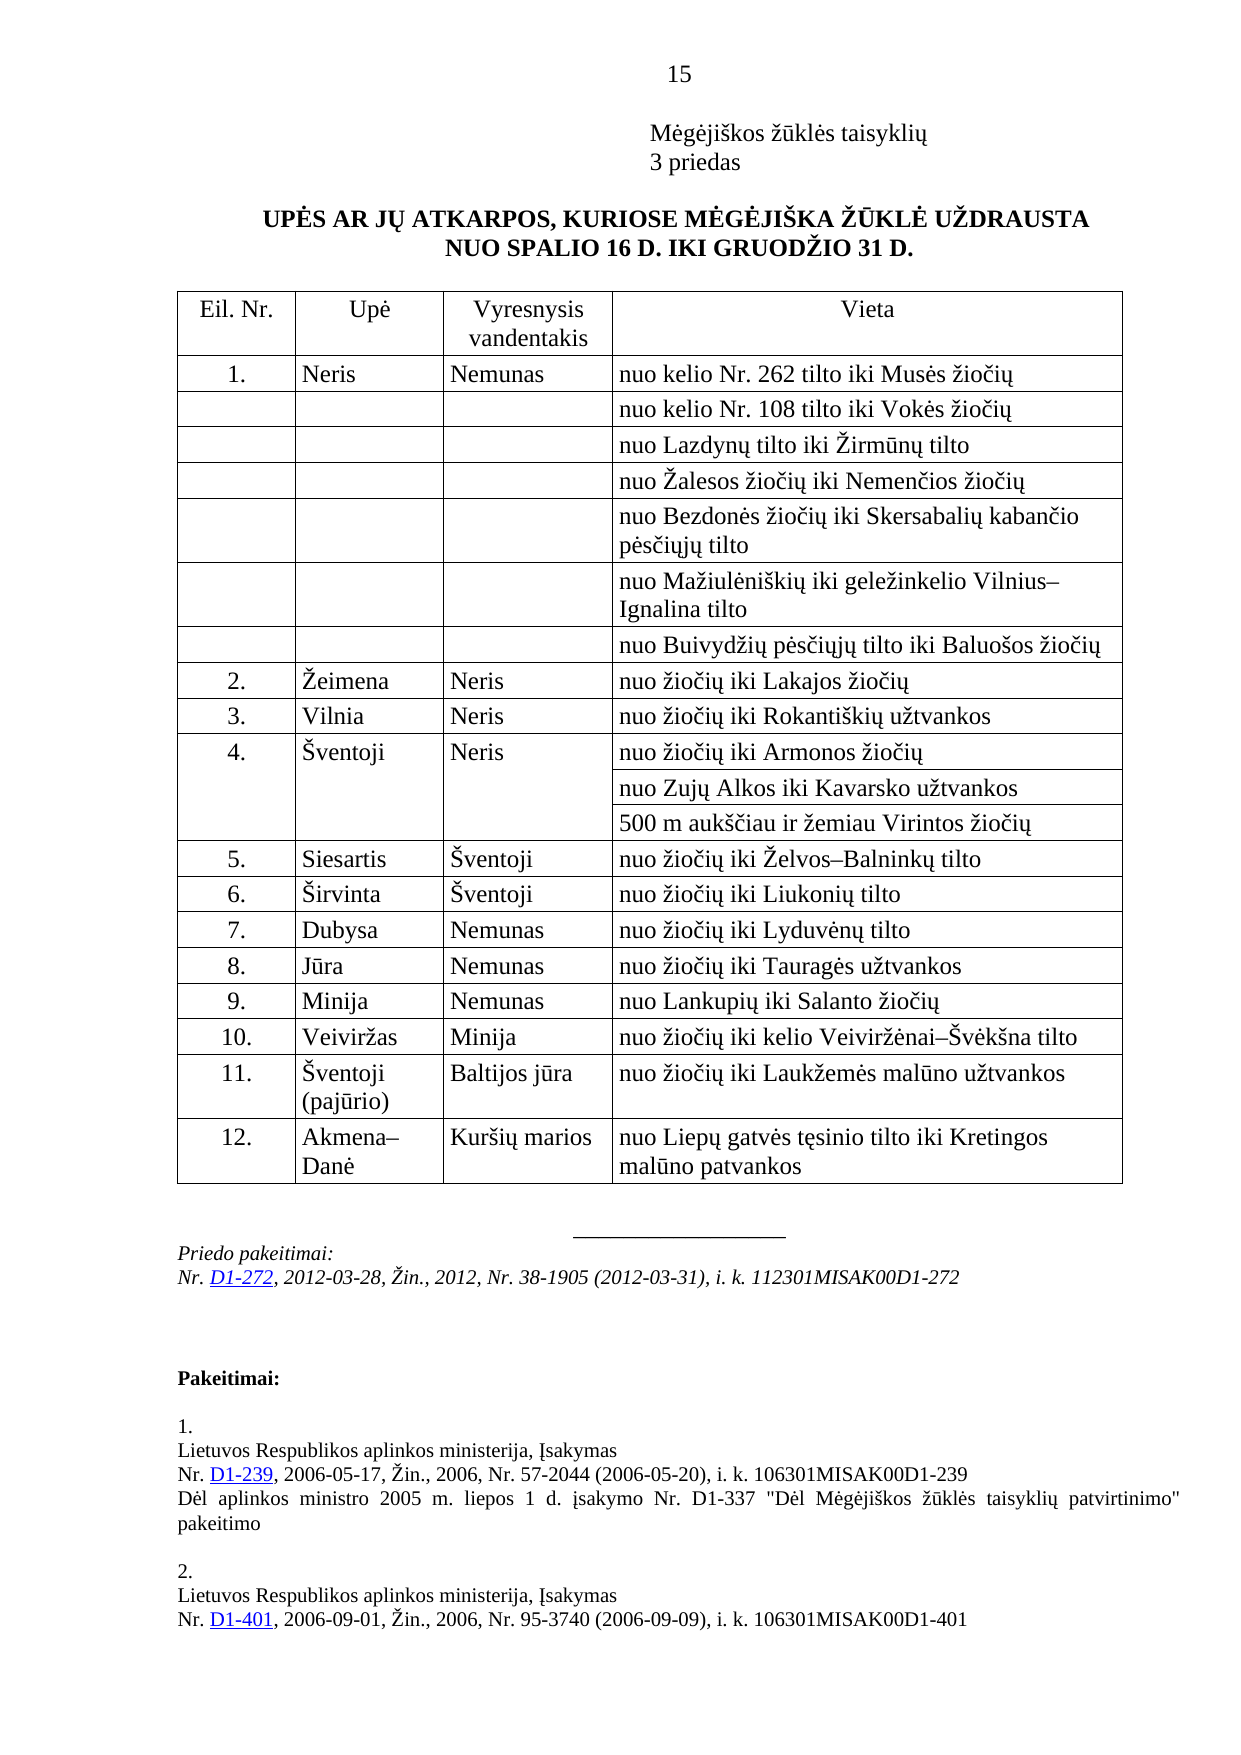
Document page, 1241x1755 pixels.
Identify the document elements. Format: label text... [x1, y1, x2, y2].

table_header Eil. Nr. [178, 292, 295, 355]
text Nr. D1-272, 2012-03-28, Žin., 2012, Nr. 38-1905 (2012-03-31), i. k. 112301MISAK00D1-272 [177, 1265, 1181, 1289]
table_cell 2. [178, 663, 295, 697]
table_cell 10. [178, 1019, 295, 1054]
table_cell 7. [178, 912, 295, 947]
table_cell [296, 463, 443, 497]
table_cell [296, 627, 443, 662]
text Pakeitimai: [177, 1366, 1181, 1390]
table_cell 1. [178, 356, 295, 391]
table_cell 8. [178, 948, 295, 982]
table_cell [444, 463, 612, 497]
table_cell Šventoji [296, 734, 443, 840]
table_cell 9. [178, 984, 295, 1018]
table_header Upė [296, 292, 443, 355]
table_cell Šventoji [444, 841, 612, 876]
table_cell nuo Zujų Alkos iki Kavarsko užtvankos [613, 770, 1122, 804]
table_cell Siesartis [296, 841, 443, 876]
table_cell nuo Žalesos žiočių iki Nemenčios žiočių [613, 463, 1122, 497]
table_cell [296, 499, 443, 562]
table_cell [296, 392, 443, 426]
table_cell Nemunas [444, 948, 612, 982]
table_cell nuo Mažiulėniškių iki geležinkelio Vilnius–Ignalina tilto [613, 563, 1122, 626]
table_cell nuo Liepų gatvės tęsinio tilto iki Kretingos malūno patvankos [613, 1119, 1122, 1182]
table_cell Nemunas [444, 912, 612, 947]
table_cell [444, 392, 612, 426]
table_cell nuo Lazdynų tilto iki Žirmūnų tilto [613, 427, 1122, 462]
table_cell Neris [444, 734, 612, 840]
text Nr. D1-401, 2006-09-01, Žin., 2006, Nr. 95-3740 (2006-09-09), i. k. 106301MISAK00D1-401 [177, 1607, 1181, 1631]
table_cell Nemunas [444, 984, 612, 1018]
table_cell nuo žiočių iki Želvos–Balninkų tilto [613, 841, 1122, 876]
table_cell nuo žiočių iki Liukonių tilto [613, 877, 1122, 911]
table_cell 3. [178, 699, 295, 733]
table_cell nuo žiočių iki Lakajos žiočių [613, 663, 1122, 697]
table_cell Nemunas [444, 356, 612, 391]
table_cell nuo žiočių iki Laukžemės malūno užtvankos [613, 1055, 1122, 1118]
table_cell [444, 563, 612, 626]
table_cell [444, 627, 612, 662]
table_cell nuo kelio Nr. 108 tilto iki Vokės žiočių [613, 392, 1122, 426]
table_cell nuo žiočių iki Tauragės užtvankos [613, 948, 1122, 982]
table_cell [444, 499, 612, 562]
table_cell Jūra [296, 948, 443, 982]
table_cell nuo žiočių iki Rokantiškių užtvankos [613, 699, 1122, 733]
text Lietuvos Respublikos aplinkos ministerija, Įsakymas [177, 1583, 1181, 1607]
table_cell nuo kelio Nr. 262 tilto iki Musės žiočių [613, 356, 1122, 391]
table_cell Veiviržas [296, 1019, 443, 1054]
table_cell Šventoji [444, 877, 612, 911]
table_cell [296, 563, 443, 626]
text Priedo pakeitimai: [177, 1241, 1181, 1265]
table_cell nuo Buivydžių pėsčiųjų tilto iki Baluošos žiočių [613, 627, 1122, 662]
text Dėl aplinkos ministro 2005 m. liepos 1 d. įsakymo Nr. D1-337 "Dėl Mėgėjiškos žūklės taisyklių patvirtinimo" pakeitimo [177, 1486, 1181, 1534]
table_cell Neris [444, 663, 612, 697]
table_cell Šventoji (pajūrio) [296, 1055, 443, 1118]
table_cell nuo žiočių iki kelio Veiviržėnai–Švėkšna tilto [613, 1019, 1122, 1054]
table_cell [178, 463, 295, 497]
table_cell 5. [178, 841, 295, 876]
table_cell [444, 427, 612, 462]
table_cell nuo Bezdonės žiočių iki Skersabalių kabančio pėsčiųjų tilto [613, 499, 1122, 562]
text Lietuvos Respublikos aplinkos ministerija, Įsakymas [177, 1438, 1181, 1462]
table_cell 12. [178, 1119, 295, 1182]
table_cell nuo žiočių iki Lyduvėnų tilto [613, 912, 1122, 947]
table_cell Minija [296, 984, 443, 1018]
table_cell nuo Lankupių iki Salanto žiočių [613, 984, 1122, 1018]
table_cell [178, 499, 295, 562]
table_cell 500 m aukščiau ir žemiau Virintos žiočių [613, 805, 1122, 840]
table_cell Kuršių marios [444, 1119, 612, 1182]
table_cell [178, 427, 295, 462]
text UPĖS AR JŲ ATKARPOS, KURIOSE MĖGĖJIŠKA ŽŪKLĖ UŽDRAUSTA [177, 204, 1181, 233]
text 3 priedas [649, 147, 1181, 176]
table_cell Širvinta [296, 877, 443, 911]
table_cell 11. [178, 1055, 295, 1118]
table_header Vieta [613, 292, 1122, 355]
text _________________ [177, 1212, 1181, 1241]
table_cell Žeimena [296, 663, 443, 697]
table_cell Akmena–Danė [296, 1119, 443, 1182]
table_cell Baltijos jūra [444, 1055, 612, 1118]
table_cell nuo žiočių iki Armonos žiočių [613, 734, 1122, 769]
text Nr. D1-239, 2006-05-17, Žin., 2006, Nr. 57-2044 (2006-05-20), i. k. 106301MISAK00D1-239 [177, 1462, 1181, 1486]
table_cell Neris [296, 356, 443, 391]
text 1. [177, 1414, 1181, 1438]
table_cell Minija [444, 1019, 612, 1054]
table_cell 6. [178, 877, 295, 911]
table_cell Neris [444, 699, 612, 733]
table_cell [178, 563, 295, 626]
text NUO SPALIO 16 D. IKI GRUODŽIO 31 D. [177, 233, 1181, 262]
table_cell [296, 427, 443, 462]
table_cell 4. [178, 734, 295, 840]
table_cell Dubysa [296, 912, 443, 947]
table_cell Vilnia [296, 699, 443, 733]
text Mėgėjiškos žūklės taisyklių [649, 118, 1181, 147]
text 2. [177, 1558, 1181, 1583]
table_cell [178, 392, 295, 426]
table_header Vyresnysis vandentakis [444, 292, 612, 355]
table_cell [178, 627, 295, 662]
